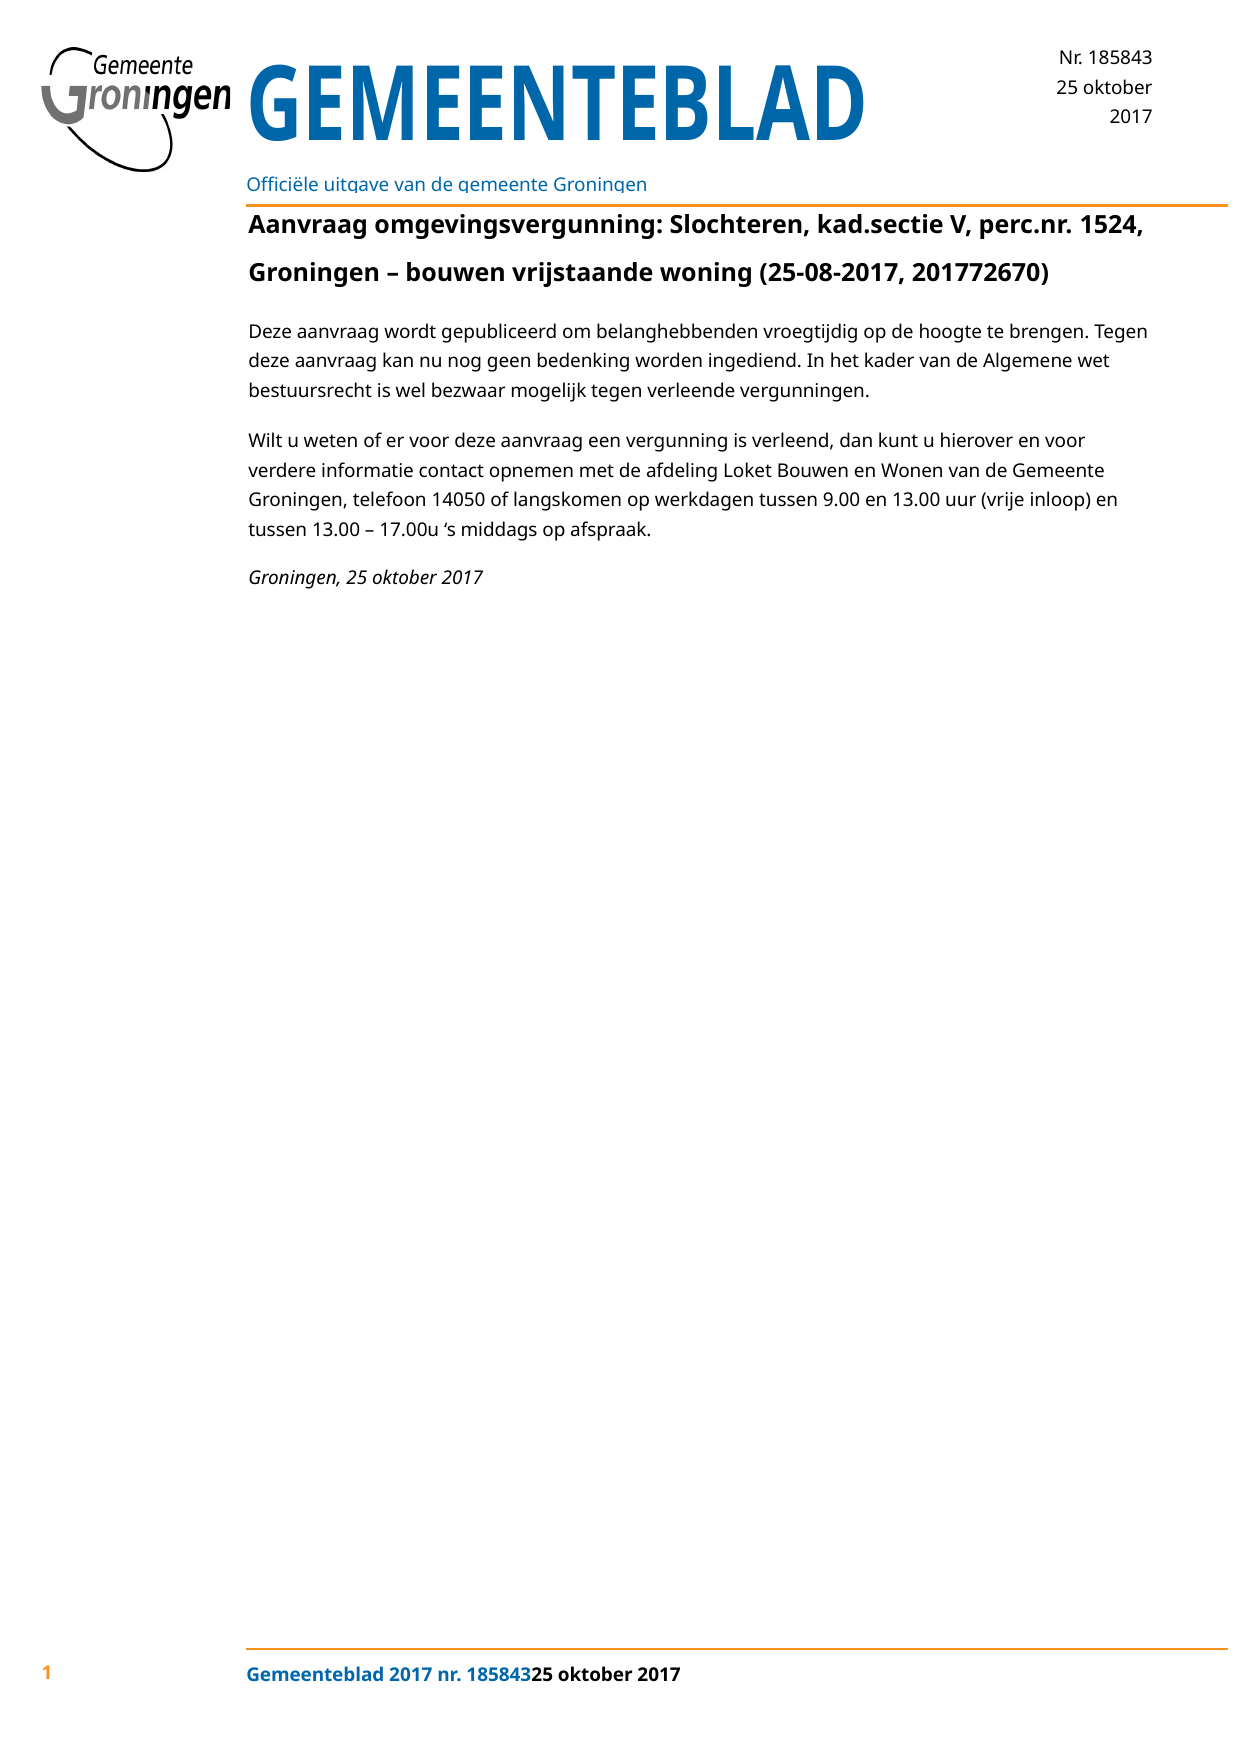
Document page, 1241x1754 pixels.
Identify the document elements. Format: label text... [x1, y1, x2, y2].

text Groningen, 25 oktober 2017 [248, 564, 1152, 590]
text Wilt u weten of er voor deze aanvraag een vergunning is verleend, dan kunt u hierover en voor verdere informatie contact opnemen met de afdeling Loket Bouwen en Wonen van de Gemeente Groningen, telefoon 14050 of langskomen op werkdagen tussen 9.00 en 13.00 uur (vrije inloop) en tussen 13.00 – 17.00u ‘s middags op afspraak. [248, 427, 1152, 542]
text Deze aanvraag wordt gepubliceerd om belanghebbenden vroegtijdig op de hoogte te brengen. Tegen deze aanvraag kan nu nog geen bedenking worden ingediend. In het kader van de Algemene wet bestuursrecht is wel bezwaar mogelijk tegen verleende vergunningen. [248, 318, 1152, 403]
text Aanvraag omgevingsvergunning: Slochteren, kad.sectie V, perc.nr. 1524, Groningen – bouwen vrijstaande woning (25-08-2017, 201772670) [248, 207, 1152, 288]
picture [41, 47, 231, 172]
